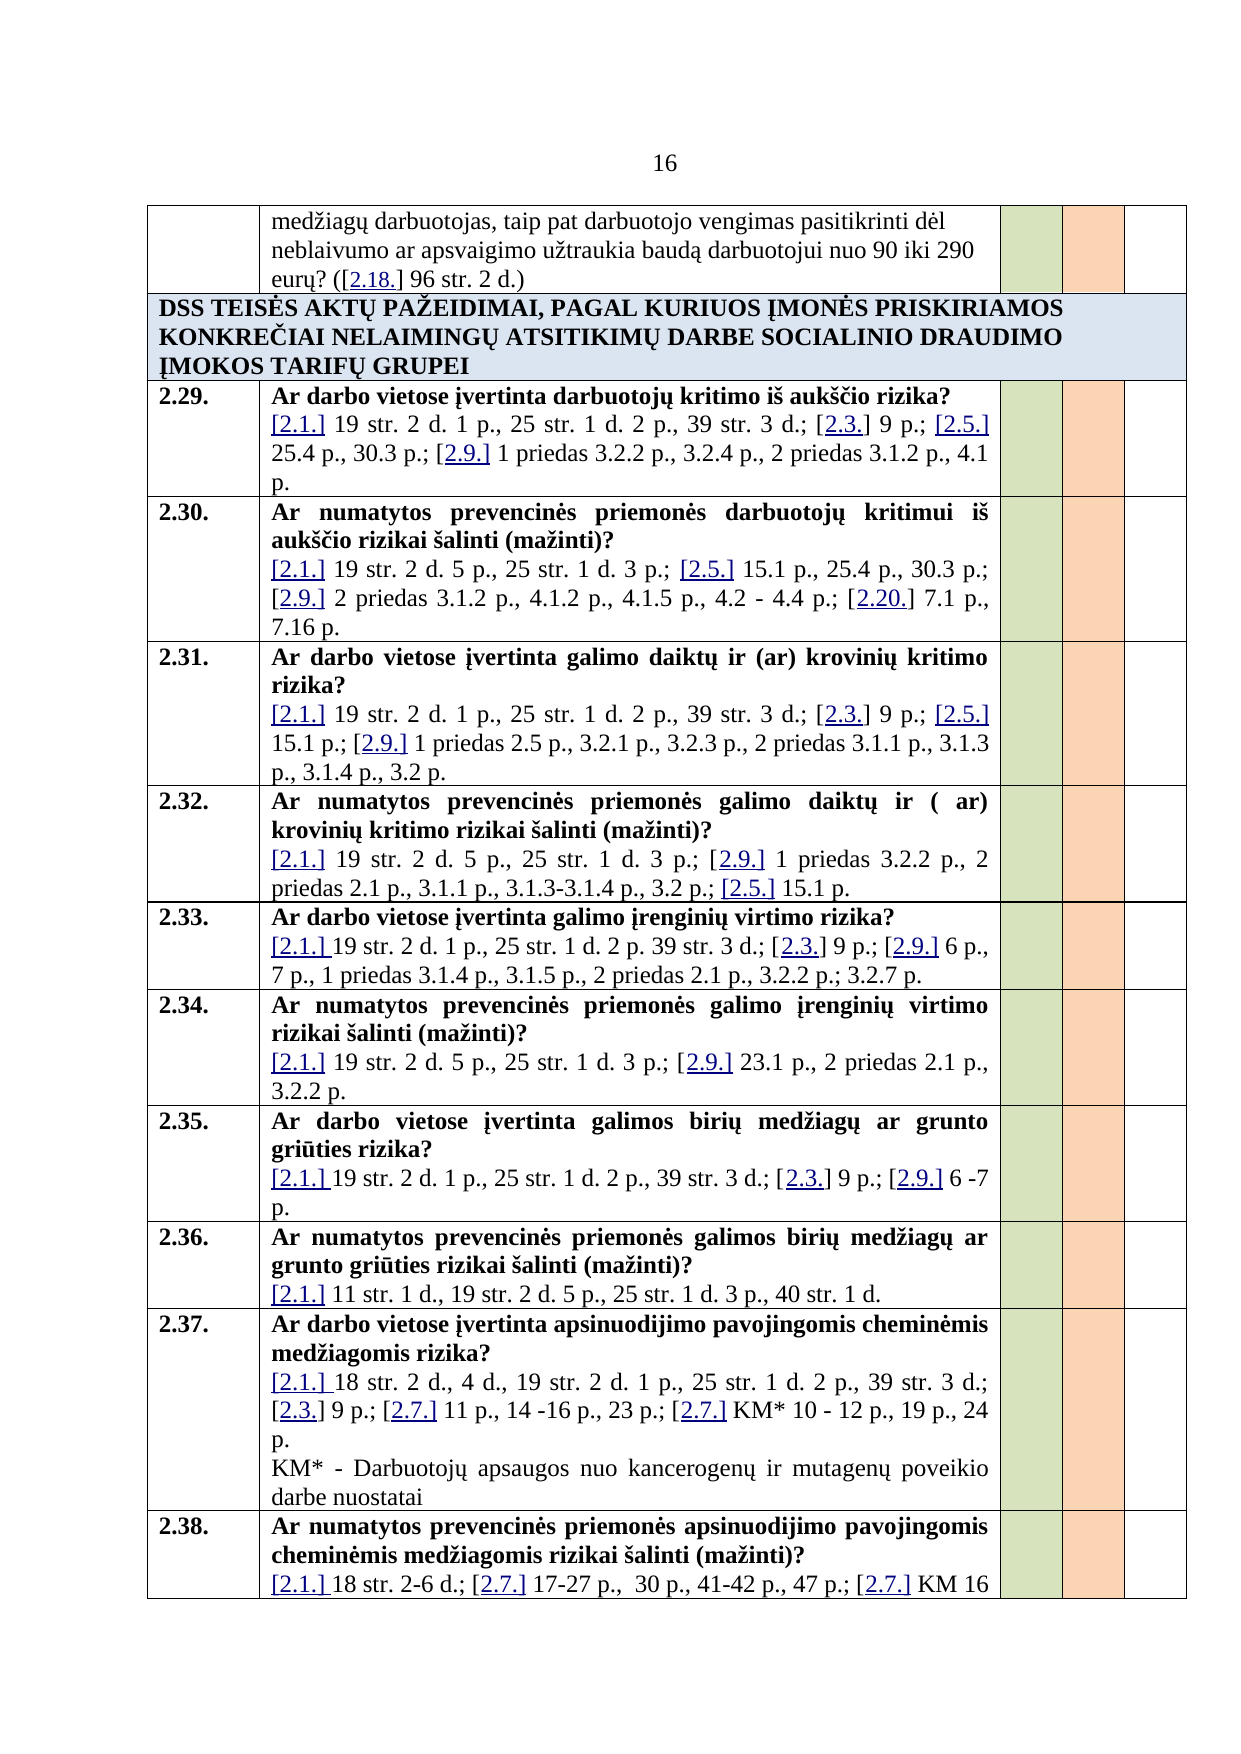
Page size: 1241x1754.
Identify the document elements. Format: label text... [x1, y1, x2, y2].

table_cell  [1125, 1106, 1186, 1221]
table_cell  [1001, 381, 1062, 496]
table_cell  [1063, 1222, 1124, 1308]
table_cell [1187, 496, 1193, 641]
table_cell 2.30. [148, 497, 259, 641]
table_cell  [1001, 786, 1062, 901]
table_cell  [1063, 1511, 1124, 1598]
table_cell  [1125, 786, 1186, 901]
table_cell  [1001, 497, 1062, 641]
table_cell [1187, 901, 1193, 989]
table_cell Ar numatytos prevencinės priemonės galimos birių medžiagų ar grunto griūties rizikai šalinti (mažinti)? [2.1.] 11 str. 1 d., 19 str. 2 d. 5 p., 25 str. 1 d. 3 p., 40 str. 1 d. [260, 1222, 1000, 1308]
table_cell [1187, 293, 1193, 380]
table_cell Ar darbo vietose įvertinta galimos birių medžiagų ar grunto griūties rizika? [2.1.] 19 str. 2 d. 1 p., 25 str. 1 d. 2 p., 39 str. 3 d.; [2.3.] 9 p.; [2.9.] 6 -7 p. [260, 1106, 1000, 1221]
table_cell medžiagų darbuotojas, taip pat darbuotojo vengimas pasitikrinti dėl neblaivumo ar apsvaigimo užtraukia baudą darbuotojui nuo 90 iki 290 eurų? ([2.18.] 96 str. 2 d.) [260, 206, 1000, 292]
table_cell Ar darbo vietose įvertinta apsinuodijimo pavojingomis cheminėmis medžiagomis rizika? [2.1.] 18 str. 2 d., 4 d., 19 str. 2 d. 1 p., 25 str. 1 d. 2 p., 39 str. 3 d.; [2.3.] 9 p.; [2.7.] 11 p., 14 -16 p., 23 p.; [2.7.] KM* 10 - 12 p., 19 p., 24 p. KM* - Darbuotojų apsaugos nuo kancerogenų ir mutagenų poveikio darbe nuostatai [260, 1309, 1000, 1510]
table_cell  [1063, 1106, 1124, 1221]
table_cell [1187, 989, 1193, 1105]
table_cell  [1063, 497, 1124, 641]
table_cell Ar numatytos prevencinės priemonės galimo daiktų ir ( ar) krovinių kritimo rizikai šalinti (mažinti)? [2.1.] 19 str. 2 d. 5 p., 25 str. 1 d. 3 p.; [2.9.] 1 priedas 3.2.2 p., 2 priedas 2.1 p., 3.1.1 p., 3.1.3-3.1.4 p., 3.2 p.; [2.5.] 15.1 p. [260, 786, 1000, 901]
table_cell Ar darbo vietose įvertinta galimo daiktų ir (ar) krovinių kritimo rizika? [2.1.] 19 str. 2 d. 1 p., 25 str. 1 d. 2 p., 39 str. 3 d.; [2.3.] 9 p.; [2.5.] 15.1 p.; [2.9.] 1 priedas 2.5 p., 3.2.1 p., 3.2.3 p., 2 priedas 3.1.1 p., 3.1.3 p., 3.1.4 p., 3.2 p. [260, 642, 1000, 785]
table_cell [1063, 206, 1124, 292]
table_cell Ar numatytos prevencinės priemonės apsinuodijimo pavojingomis cheminėmis medžiagomis rizikai šalinti (mažinti)? [2.1.] 18 str. 2-6 d.; [2.7.] 17-27 p., 30 p., 41-42 p., 47 p.; [2.7.] KM 16 [260, 1511, 1000, 1598]
table_cell  [1063, 903, 1124, 989]
table_cell 2.33. [148, 903, 259, 989]
table_cell  [1001, 642, 1062, 785]
table_cell 2.35. [148, 1106, 259, 1221]
table_cell  [1125, 642, 1186, 785]
table_cell [1125, 206, 1186, 292]
table_cell 2.34. [148, 990, 259, 1105]
table_cell  [1001, 1309, 1062, 1510]
table_cell  [1001, 990, 1062, 1105]
table_cell  [1125, 381, 1186, 496]
table_cell  [1063, 1309, 1124, 1510]
table_cell Ar numatytos prevencinės priemonės galimo įrenginių virtimo rizikai šalinti (mažinti)? [2.1.] 19 str. 2 d. 5 p., 25 str. 1 d. 3 p.; [2.9.] 23.1 p., 2 priedas 2.1 p., 3.2.2 p. [260, 990, 1000, 1105]
table_cell  [1063, 381, 1124, 496]
table_cell [1187, 785, 1193, 901]
table_cell  [1063, 642, 1124, 785]
table_cell 2.32. [148, 786, 259, 901]
table_cell Ar numatytos prevencinės priemonės darbuotojų kritimui iš aukščio rizikai šalinti (mažinti)? [2.1.] 19 str. 2 d. 5 p., 25 str. 1 d. 3 p.; [2.5.] 15.1 p., 25.4 p., 30.3 p.; [2.9.] 2 priedas 3.1.2 p., 4.1.2 p., 4.1.5 p., 4.2 - 4.4 p.; [2.20.] 7.1 p., 7.16 p. [260, 497, 1000, 641]
table_cell  [1001, 1511, 1062, 1598]
table_cell  [1063, 990, 1124, 1105]
table_cell  [1125, 1222, 1186, 1308]
table_cell 2.37. [148, 1309, 259, 1510]
table_cell 2.38. [148, 1511, 259, 1598]
table_cell [148, 206, 259, 292]
table_cell 2.31. [148, 642, 259, 785]
table_cell [1187, 641, 1193, 785]
table_cell [1187, 205, 1193, 292]
table_cell  [1001, 1106, 1062, 1221]
table_cell [1187, 1308, 1193, 1510]
table_cell [1187, 1221, 1193, 1308]
table_cell  [1125, 990, 1186, 1105]
table_cell 2.29. [148, 381, 259, 496]
table_cell  [1125, 1309, 1186, 1510]
table_cell Ar darbo vietose įvertinta galimo įrenginių virtimo rizika? [2.1.] 19 str. 2 d. 1 p., 25 str. 1 d. 2 p. 39 str. 3 d.; [2.3.] 9 p.; [2.9.] 6 p., 7 p., 1 priedas 3.1.4 p., 3.1.5 p., 2 priedas 2.1 p., 3.2.2 p.; 3.2.7 p. [260, 903, 1000, 989]
table_cell [1187, 1510, 1193, 1598]
table_cell [1187, 380, 1193, 496]
table_cell  [1063, 786, 1124, 901]
table_cell  [1125, 497, 1186, 641]
table_cell Ar darbo vietose įvertinta darbuotojų kritimo iš aukščio rizika? [2.1.] 19 str. 2 d. 1 p., 25 str. 1 d. 2 p., 39 str. 3 d.; [2.3.] 9 p.; [2.5.] 25.4 p., 30.3 p.; [2.9.] 1 priedas 3.2.2 p., 3.2.4 p., 2 priedas 3.1.2 p., 4.1 p. [260, 381, 1000, 496]
table_cell  [1125, 1511, 1186, 1598]
table_cell  [1001, 903, 1062, 989]
table_cell [1001, 206, 1062, 292]
table_cell  [1001, 1222, 1062, 1308]
table_cell [1187, 1105, 1193, 1221]
table_cell 2.36. [148, 1222, 259, 1308]
table_cell  [1125, 903, 1186, 989]
table_cell DSS TEISĖS AKTŲ PAŽEIDIMAI, PAGAL KURIUOS ĮMONĖS PRISKIRIAMOS KONKREČIAI NELAIMINGŲ ATSITIKIMŲ DARBE SOCIALINIO DRAUDIMO ĮMOKOS TARIFŲ GRUPEI [148, 294, 1186, 380]
